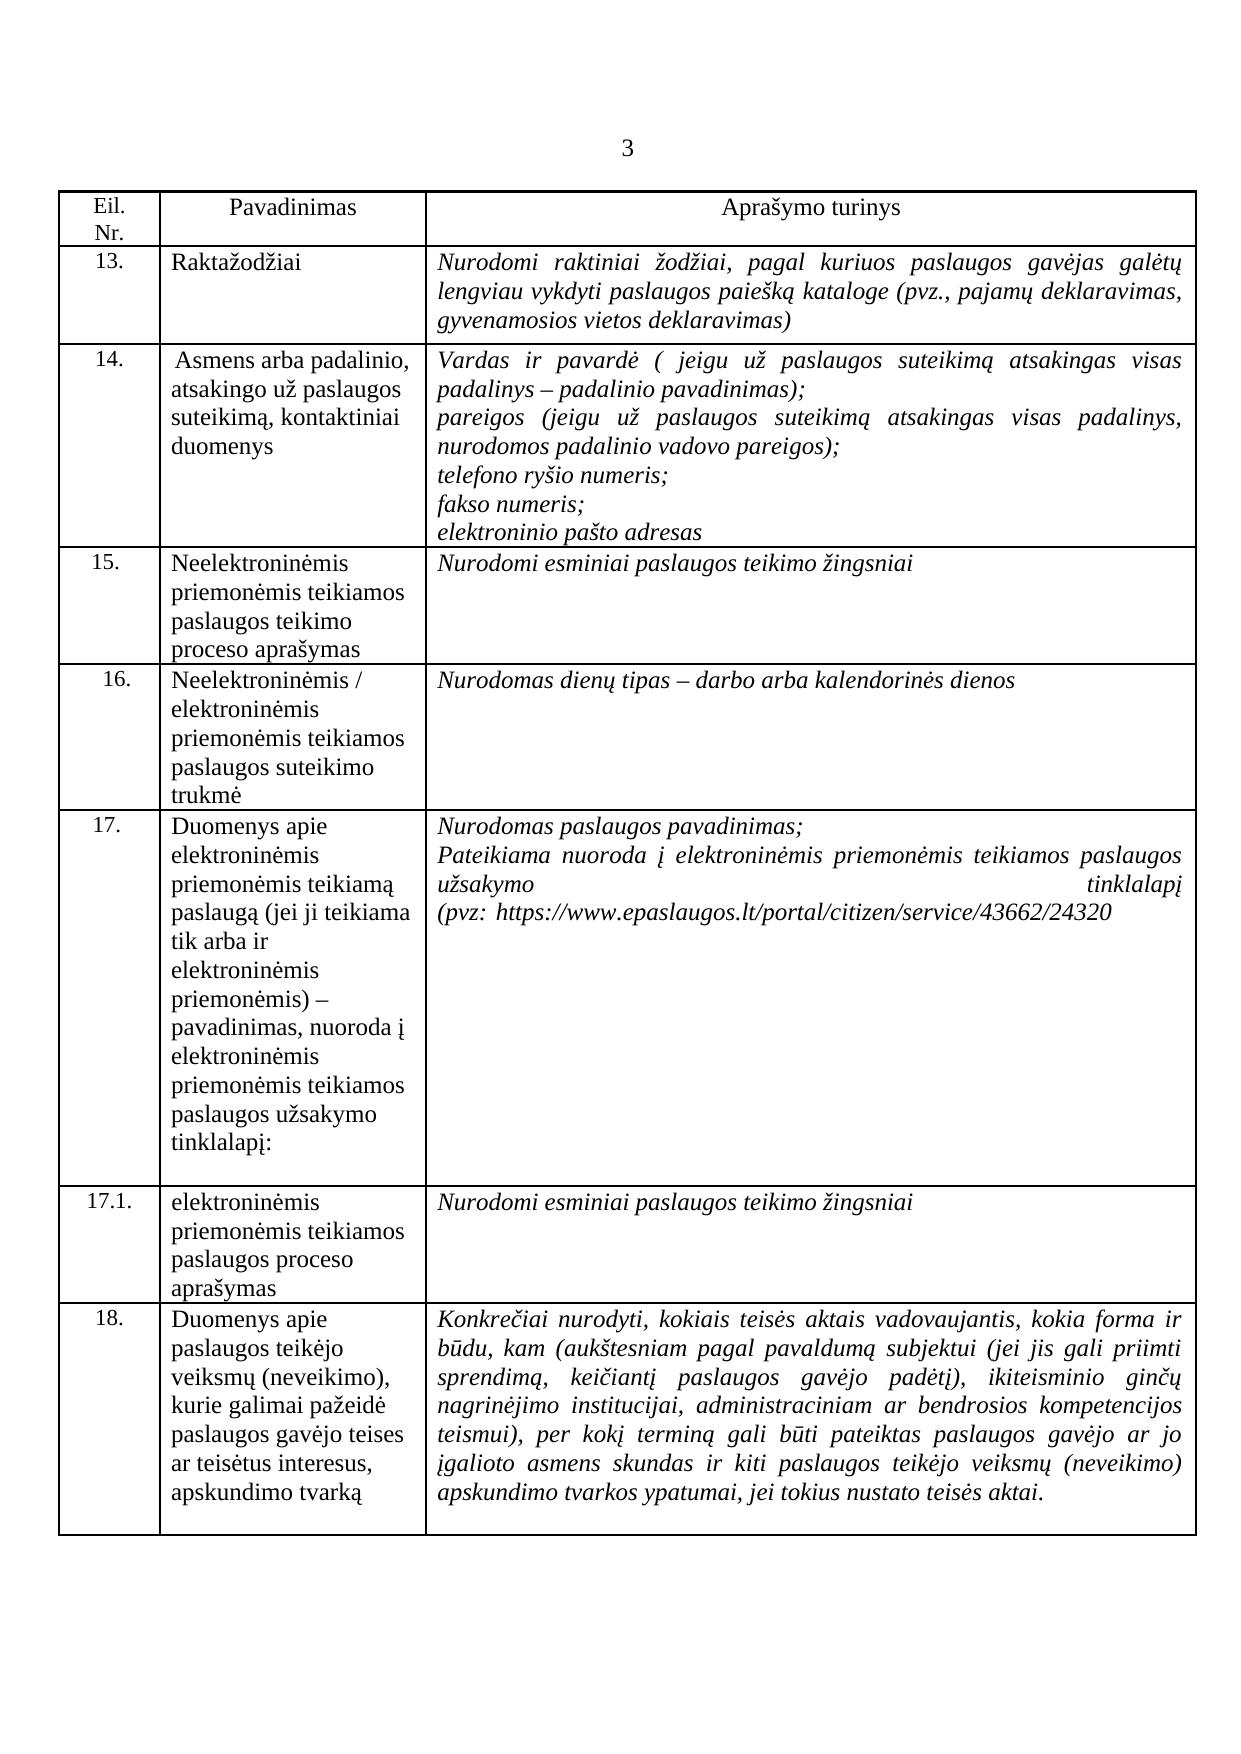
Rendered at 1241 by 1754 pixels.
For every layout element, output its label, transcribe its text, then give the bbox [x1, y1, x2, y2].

table_cell Nurodomas dienų tipas – darbo arba kalendorinės dienos [427, 665, 1195, 809]
table_cell Neelektroninėmis / elektroninėmis priemonėmis teikiamos paslaugos suteikimo trukmė [161, 665, 425, 809]
table_cell Nurodomi esminiai paslaugos teikimo žingsniai [427, 548, 1195, 663]
table_cell 17. [60, 811, 159, 1185]
table_cell Raktažodžiai [161, 247, 425, 343]
table_cell Duomenys apie elektroninėmis priemonėmis teikiamą paslaugą (jei ji teikiama tik arba ir elektroninėmis priemonėmis) – pavadinimas, nuoroda į elektroninėmis priemonėmis teikiamos paslaugos užsakymo tinklalapį: [161, 811, 425, 1185]
table_cell Nurodomi raktiniai žodžiai, pagal kuriuos paslaugos gavėjas galėtų lengviau vykdyti paslaugos paiešką kataloge (pvz., pajamų deklaravimas, gyvenamosios vietos deklaravimas) [427, 247, 1195, 343]
table_cell Asmens arba padalinio, atsakingo už paslaugos suteikimą, kontaktiniai duomenys [161, 345, 425, 546]
table_cell 13. [60, 247, 159, 343]
table_cell Nurodomas paslaugos pavadinimas; Pateikiama nuoroda į elektroninėmis priemonėmis teikiamos paslaugos užsakymo tinklalapį (pvz: https://www.epaslaugos.lt/portal/citizen/service/43662/24320 [427, 811, 1195, 1185]
table_cell 17.1. [60, 1187, 159, 1302]
table_header Pavadinimas [161, 193, 425, 245]
table_cell Vardas ir pavardė ( jeigu už paslaugos suteikimą atsakingas visas padalinys – padalinio pavadinimas); pareigos (jeigu už paslaugos suteikimą atsakingas visas padalinys, nurodomos padalinio vadovo pareigos); telefono ryšio numeris; fakso numeris; elektroninio pašto adresas [427, 345, 1195, 546]
table_cell 15. [60, 548, 159, 663]
table_cell Konkrečiai nurodyti, kokiais teisės aktais vadovaujantis, kokia forma ir būdu, kam (aukštesniam pagal pavaldumą subjektui (jei jis gali priimti sprendimą, keičiantį paslaugos gavėjo padėtį), ikiteisminio ginčų nagrinėjimo institucijai, administraciniam ar bendrosios kompetencijos teismui), per kokį terminą gali būti pateiktas paslaugos gavėjo ar jo įgalioto asmens skundas ir kiti paslaugos teikėjo veiksmų (neveikimo) apskundimo tvarkos ypatumai, jei tokius nustato teisės aktai. [427, 1304, 1195, 1534]
table_cell 18. [60, 1304, 159, 1534]
table_cell elektroninėmis priemonėmis teikiamos paslaugos proceso aprašymas [161, 1187, 425, 1302]
table_header Aprašymo turinys [427, 193, 1195, 245]
table_cell Neelektroninėmis priemonėmis teikiamos paslaugos teikimo proceso aprašymas [161, 548, 425, 663]
table_header Eil. Nr. [60, 193, 159, 245]
table_cell 16. [60, 665, 159, 809]
table_cell 14. [60, 345, 159, 546]
table_cell Nurodomi esminiai paslaugos teikimo žingsniai [427, 1187, 1195, 1302]
table_cell Duomenys apie paslaugos teikėjo veiksmų (neveikimo), kurie galimai pažeidė paslaugos gavėjo teises ar teisėtus interesus, apskundimo tvarką [161, 1304, 425, 1534]
